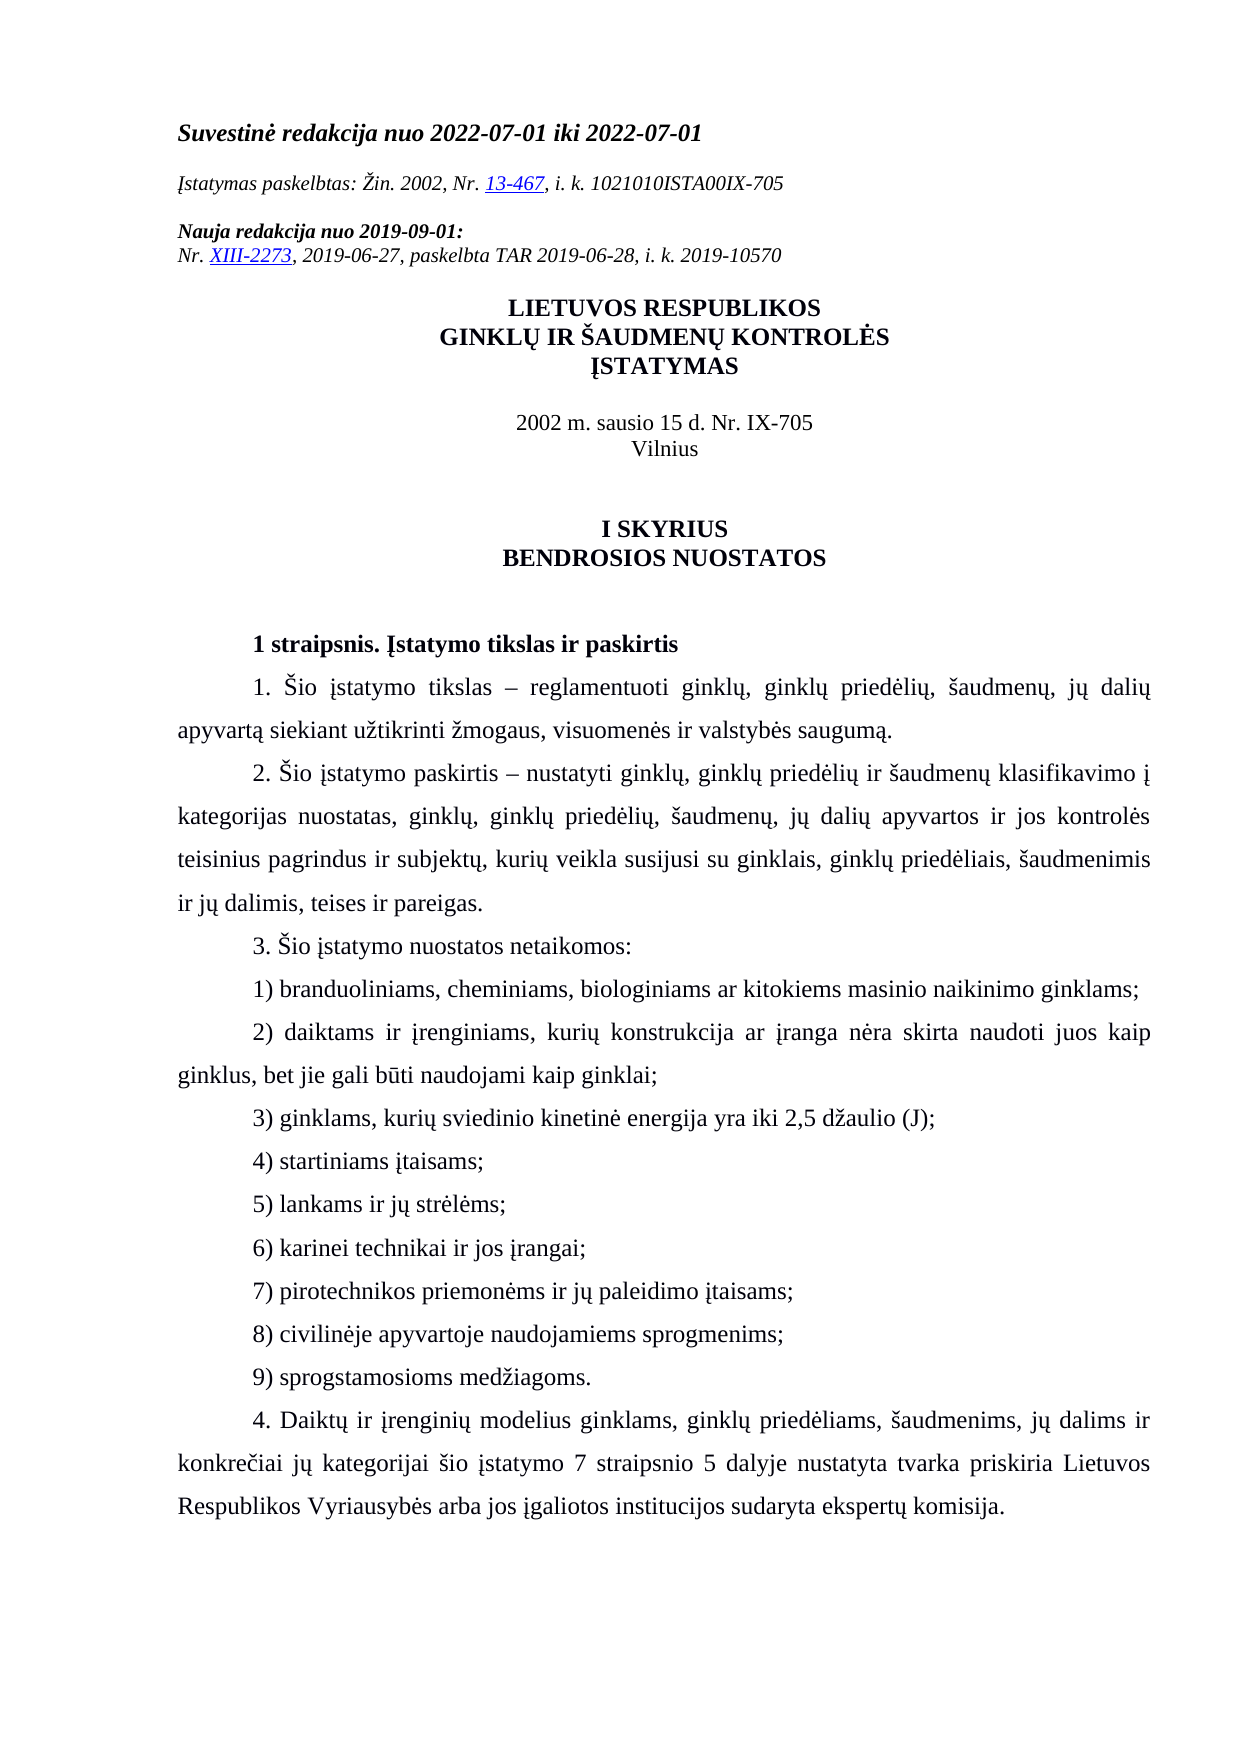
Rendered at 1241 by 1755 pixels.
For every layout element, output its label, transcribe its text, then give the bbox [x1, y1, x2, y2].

text 2002 m. sausio 15 d. Nr. IX-705 [177, 408, 1152, 435]
text 6) karinei technikai ir jos įrangai; [177, 1233, 1152, 1261]
text 3. Šio įstatymo nuostatos netaikomos: [177, 931, 1152, 959]
text 1) branduoliniams, cheminiams, biologiniams ar kitokiems masinio naikinimo ginklams; [177, 974, 1152, 1003]
text 1 straipsnis. Įstatymo tikslas ir paskirtis [177, 629, 1152, 658]
text LIETUVOS RESPUBLIKOS GINKLŲ IR ŠAUDMENŲ KONTROLĖS ĮSTATYMAS [177, 293, 1152, 380]
text 3) ginklams, kurių sviedinio kinetinė energija yra iki 2,5 džaulio (J); [177, 1103, 1152, 1132]
text 8) civilinėje apyvartoje naudojamiems sprogmenims; [177, 1319, 1152, 1348]
text 4. Daiktų ir įrenginių modelius ginklams, ginklų priedėliams, šaudmenims, jų dalims ir konkrečiai jų kategorijai šio įstatymo 7 straipsnio 5 dalyje nustatyta tvarka priskiria Lietuvos Respublikos Vyriausybės arba jos įgaliotos institucijos sudaryta ekspertų komisija. [177, 1405, 1152, 1520]
text BENDROSIOS NUOSTATOS [177, 543, 1152, 571]
text 4) startiniams įtaisams; [177, 1146, 1152, 1175]
text Nauja redakcija nuo 2019-09-01: [177, 219, 1152, 243]
text 5) lankams ir jų strėlėms; [177, 1189, 1152, 1218]
text Vilnius [177, 435, 1152, 461]
text 2. Šio įstatymo paskirtis – nustatyti ginklų, ginklų priedėlių ir šaudmenų klasifikavimo į kategorijas nuostatas, ginklų, ginklų priedėlių, šaudmenų, jų dalių apyvartos ir jos kontrolės teisinius pagrindus ir subjektų, kurių veikla susijusi su ginklais, ginklų priedėliais, šaudmenimis ir jų dalimis, teises ir pareigas. [177, 758, 1152, 916]
text Nr. XIII-2273, 2019-06-27, paskelbta TAR 2019-06-28, i. k. 2019-10570 [177, 243, 1152, 267]
text I SKYRIUS [177, 514, 1152, 543]
text Įstatymas paskelbtas: Žin. 2002, Nr. 13-467, i. k. 1021010ISTA00IX-705 [177, 171, 1152, 195]
text 7) pirotechnikos priemonėms ir jų paleidimo įtaisams; [177, 1276, 1152, 1304]
text 2) daiktams ir įrenginiams, kurių konstrukcija ar įranga nėra skirta naudoti juos kaip ginklus, bet jie gali būti naudojami kaip ginklai; [177, 1017, 1152, 1089]
text Suvestinė redakcija nuo 2022-07-01 iki 2022-07-01 [177, 118, 1152, 147]
text 9) sprogstamosioms medžiagoms. [177, 1362, 1152, 1391]
text 1. Šio įstatymo tikslas – reglamentuoti ginklų, ginklų priedėlių, šaudmenų, jų dalių apyvartą siekiant užtikrinti žmogaus, visuomenės ir valstybės saugumą. [177, 672, 1152, 744]
